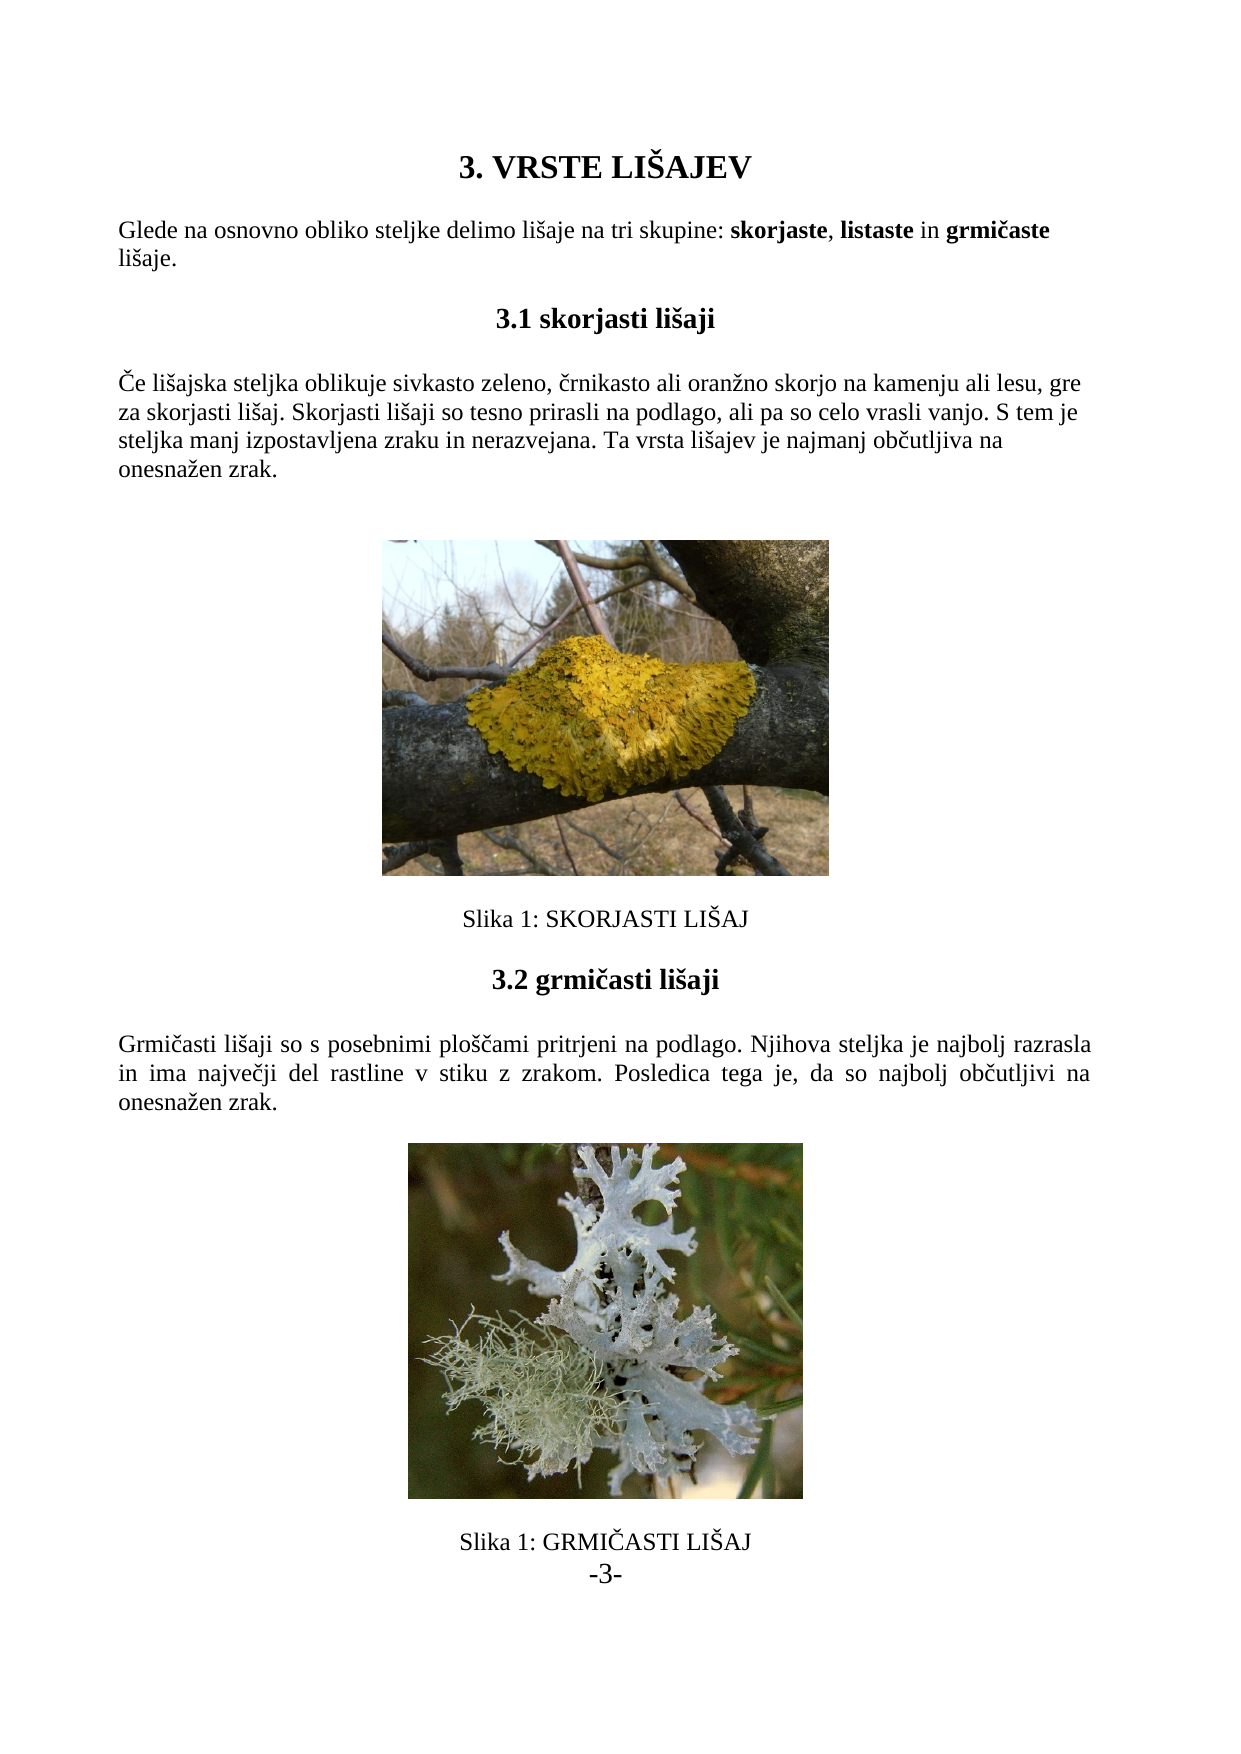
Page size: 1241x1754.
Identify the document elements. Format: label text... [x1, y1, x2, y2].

text Slika 1: SKORJASTI LIŠAJ [118, 904, 1093, 933]
text Slika 1: GRMIČASTI LIŠAJ [118, 1527, 1093, 1556]
text 3. VRSTE LIŠAJEV [118, 148, 1093, 186]
picture [382, 540, 829, 876]
text 3.1 skorjasti lišaji [118, 301, 1093, 334]
picture [408, 1143, 803, 1499]
text Če lišajska steljka oblikuje sivkasto zeleno, črnikasto ali oranžno skorjo na kamenju ali lesu, gre za skorjasti lišaj. Skorjasti lišaji so tesno prirasli na podlago, ali pa so celo vrasli vanjo. S tem je steljka manj izpostavljena zraku in nerazvejana. Ta vrsta lišajev je najmanj občutljiva na onesnažen zrak. [118, 368, 1093, 483]
text Grmičasti lišaji so s posebnimi ploščami pritrjeni na podlago. Njihova steljka je najbolj razrasla in ima največji del rastline v stiku z zrakom. Posledica tega je, da so najbolj občutljivi na onesnažen zrak. [118, 1029, 1093, 1115]
text 3.2 grmičasti lišaji [118, 962, 1093, 996]
text Glede na osnovno obliko steljke delimo lišaje na tri skupine: skorjaste, listaste in grmičaste lišaje. [118, 215, 1093, 272]
text -3- [118, 1556, 1093, 1590]
